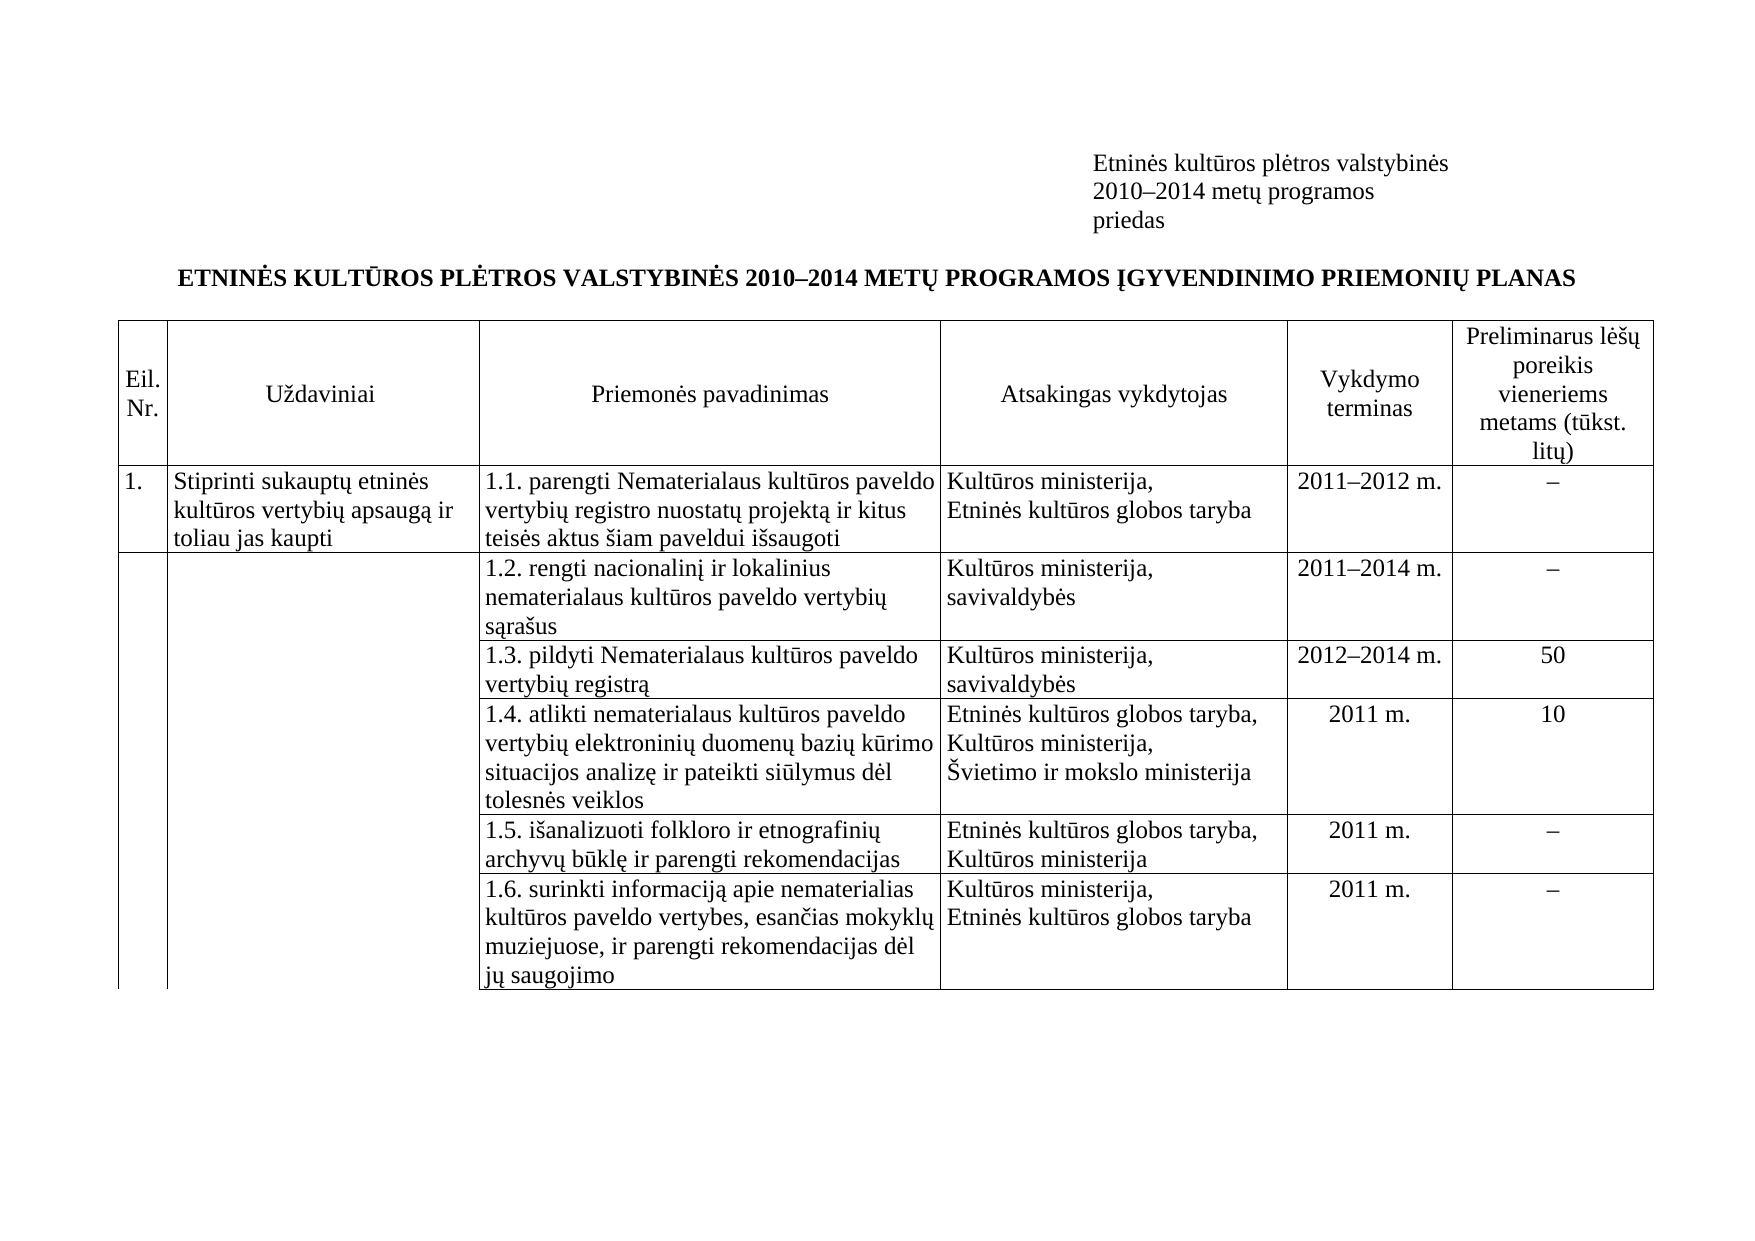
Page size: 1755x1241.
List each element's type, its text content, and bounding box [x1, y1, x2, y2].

table_cell 2011 m. [1288, 699, 1452, 814]
table_cell 2011 m. [1288, 815, 1452, 873]
table_cell 1.1. parengti Nematerialaus kultūros paveldo vertybių registro nuostatų projektą ir kitus teisės aktus šiam paveldui išsaugoti [480, 466, 940, 552]
table_header Atsakingas vykdytojas [941, 321, 1287, 465]
table_cell Kultūros ministerija, savivaldybės [941, 553, 1287, 639]
table_cell Etninės kultūros globos taryba, Kultūros ministerija [941, 815, 1287, 873]
table_cell – [1453, 874, 1653, 989]
table_header Uždaviniai [168, 321, 479, 465]
text Etninės kultūros plėtros valstybinės [1093, 148, 1636, 176]
table_cell [119, 553, 167, 989]
table_header Priemonės pavadinimas [480, 321, 940, 465]
table_cell Kultūros ministerija, savivaldybės [941, 641, 1287, 698]
text 2010–2014 metų programos [1093, 176, 1636, 205]
table_cell 50 [1453, 641, 1653, 698]
text ETNINĖS KULTŪROS PLĖTROS VALSTYBINĖS 2010–2014 METŲ PROGRAMOS ĮGYVENDINIMO PRIEMONIŲ PLANAS [118, 263, 1636, 291]
table_cell 2011 m. [1288, 874, 1452, 989]
table_cell Stiprinti sukauptų etninės kultūros vertybių apsaugą ir toliau jas kaupti [168, 466, 479, 552]
table_cell 2011–2014 m. [1288, 553, 1452, 639]
table_cell – [1453, 466, 1653, 552]
table_header Vykdymo terminas [1288, 321, 1452, 465]
table_cell 1.3. pildyti Nematerialaus kultūros paveldo vertybių registrą [480, 641, 940, 698]
table_cell 1. [119, 466, 167, 552]
table_cell [168, 553, 479, 989]
table_cell 10 [1453, 699, 1653, 814]
table_cell – [1453, 553, 1653, 639]
table_cell 1.2. rengti nacionalinį ir lokalinius nematerialaus kultūros paveldo vertybių sąrašus [480, 553, 940, 639]
table_cell 1.4. atlikti nematerialaus kultūros paveldo vertybių elektroninių duomenų bazių kūrimo situacijos analizę ir pateikti siūlymus dėl tolesnės veiklos [480, 699, 940, 814]
table_cell Kultūros ministerija, Etninės kultūros globos taryba [941, 874, 1287, 989]
table_cell Kultūros ministerija, Etninės kultūros globos taryba [941, 466, 1287, 552]
table_cell 1.6. surinkti informaciją apie nematerialias kultūros paveldo vertybes, esančias mokyklų muziejuose, ir parengti rekomendacijas dėl jų saugojimo [480, 874, 940, 989]
table_cell – [1453, 815, 1653, 873]
table_header Eil.Nr. [119, 321, 167, 465]
table_cell 1.5. išanalizuoti folkloro ir etnografinių archyvų būklę ir parengti rekomendacijas [480, 815, 940, 873]
table_cell Etninės kultūros globos taryba, Kultūros ministerija, Švietimo ir mokslo ministerija [941, 699, 1287, 814]
table_cell 2012–2014 m. [1288, 641, 1452, 698]
table_cell 2011–2012 m. [1288, 466, 1452, 552]
table_header Preliminarus lėšų poreikis vieneriems metams (tūkst. litų) [1453, 321, 1653, 465]
text priedas [1093, 205, 1636, 234]
